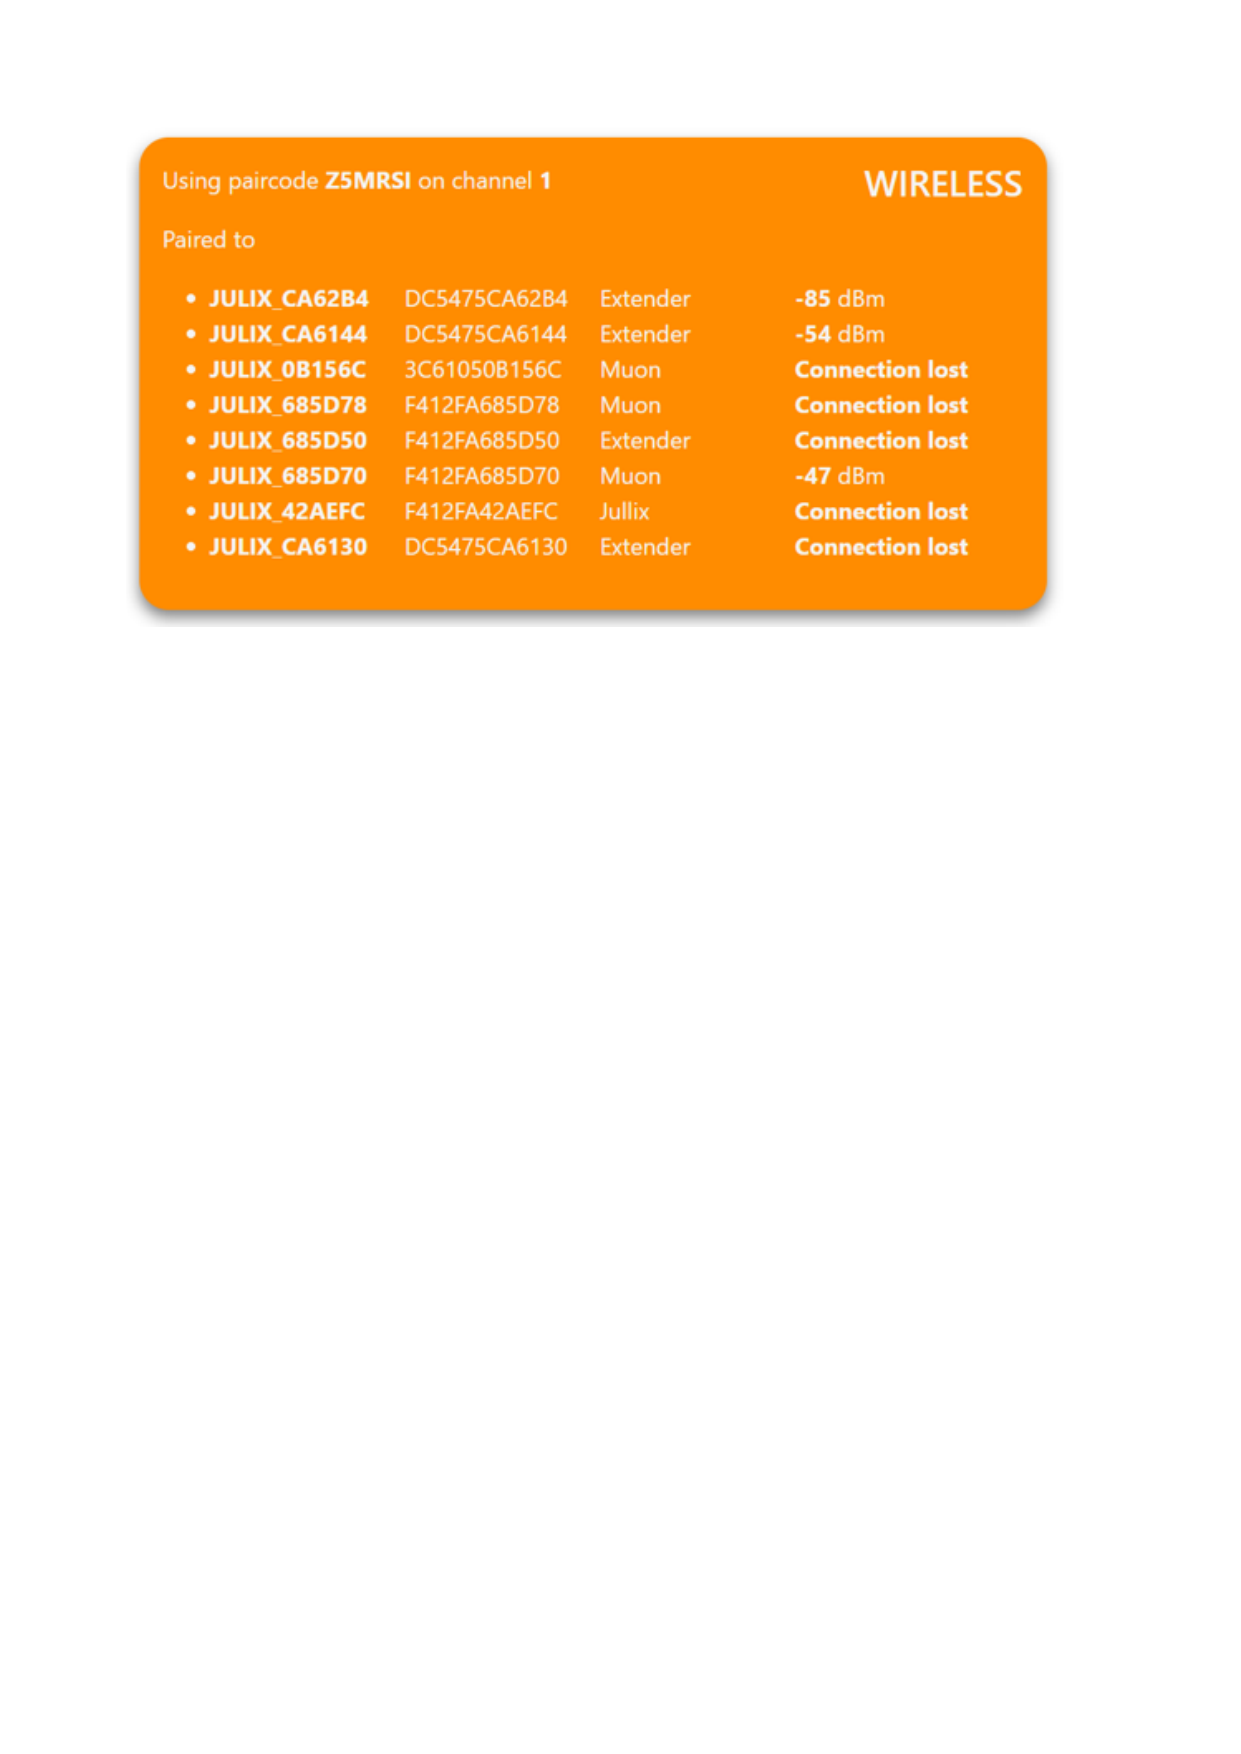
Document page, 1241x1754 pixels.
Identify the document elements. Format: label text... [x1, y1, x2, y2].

text Als je één of meer extenders nodig hebt om de digitale meter en/of een omvormer aan te sluiten dan is dat de volgende stap in de configuratie. Wanneer de extenders en andere innovoltus producten (draadloos) verbonden zijn met de Jullix kan je op de Status pagina van de Jullix de verbindingskwaliteit controleren. De signaalsterktes moeten hoger zijn dan -85dBm. [118, 118, 1122, 633]
picture [126, 118, 1064, 627]
